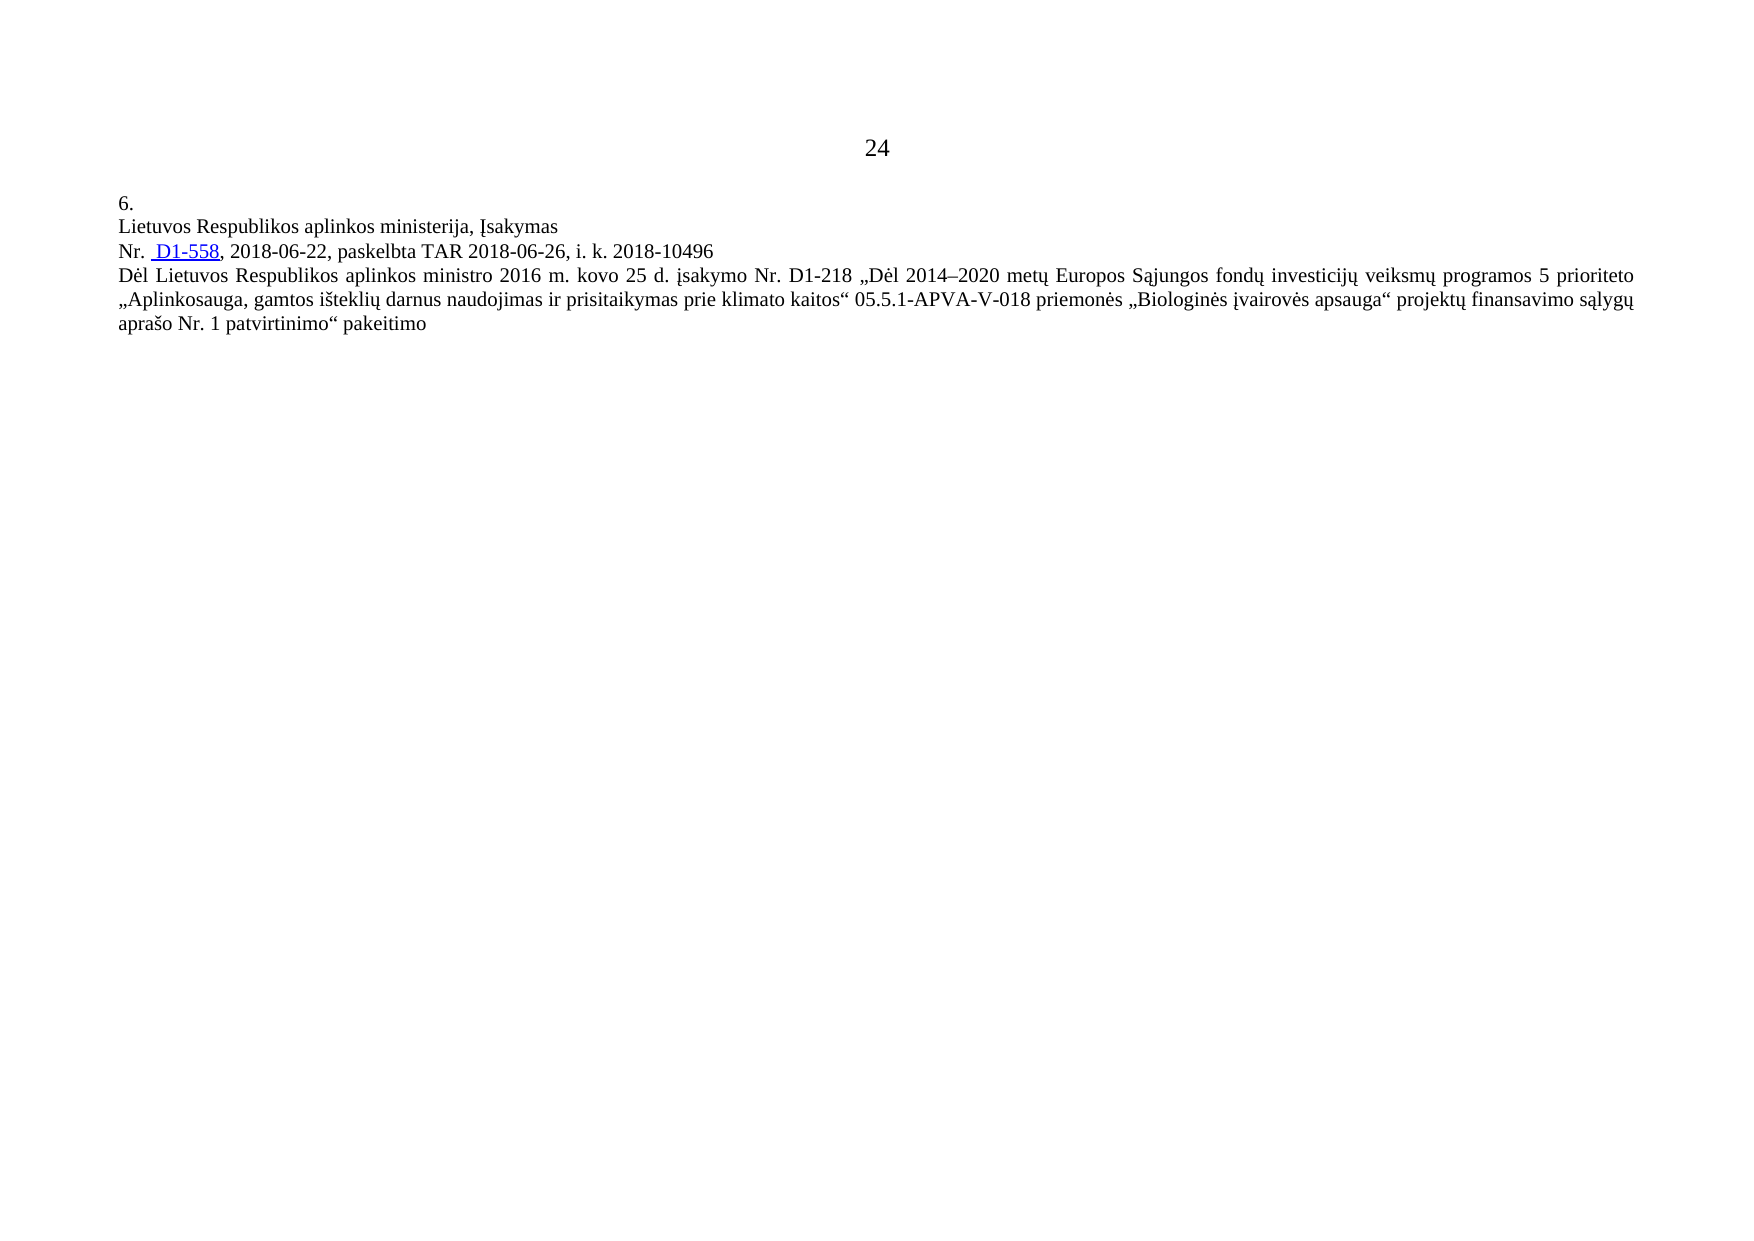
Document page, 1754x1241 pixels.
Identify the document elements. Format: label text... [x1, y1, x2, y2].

text Nr. D1-558, 2018-06-22, paskelbta TAR 2018-06-26, i. k. 2018-10496 [118, 238, 1636, 263]
text Lietuvos Respublikos aplinkos ministerija, Įsakymas [118, 214, 1636, 238]
text Dėl Lietuvos Respublikos aplinkos ministro 2016 m. kovo 25 d. įsakymo Nr. D1-218 „Dėl 2014–2020 metų Europos Sąjungos fondų investicijų veiksmų programos 5 prioriteto „Aplinkosauga, gamtos išteklių darnus naudojimas ir prisitaikymas prie klimato kaitos“ 05.5.1-APVA-V-018 priemonės „Biologinės įvairovės apsauga“ projektų finansavimo sąlygų aprašo Nr. 1 patvirtinimo“ pakeitimo [118, 263, 1636, 335]
text 6. [118, 190, 1636, 214]
